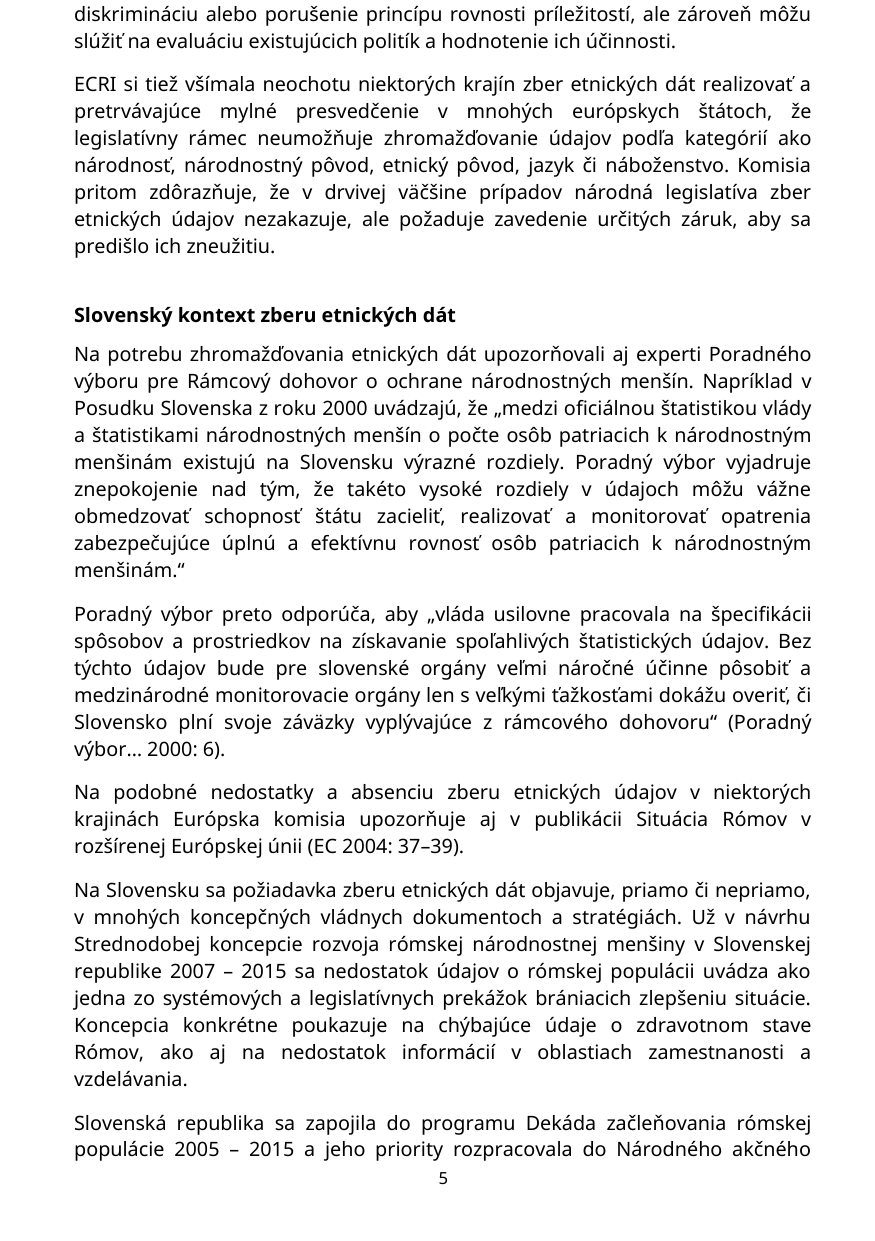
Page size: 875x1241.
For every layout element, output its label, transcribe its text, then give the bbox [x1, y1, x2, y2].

text Na podobné nedostatky a absenciu zberu etnických údajov v niektorých krajinách Európska komisia upozorňuje aj v publikácii Situácia Rómov v rozšírenej Európskej únii (EC 2004: 37–39). [74, 779, 812, 859]
text diskrimináciu alebo porušenie princípu rovnosti príležitostí, ale zároveň môžu slúžiť na evaluáciu existujúcich politík a hodnotenie ich účinnosti. [74, 0, 812, 54]
text ECRI si tiež všímala neochotu niektorých krajín zber etnických dát realizovať a pretrvávajúce mylné presvedčenie v mnohých európskych štátoch, že legislatívny rámec neumožňuje zhromažďovanie údajov podľa kategórií ako národnosť, národnostný pôvod, etnický pôvod, jazyk či náboženstvo. Komisia pritom zdôrazňuje, že v drvivej väčšine prípadov národná legislatíva zber etnických údajov nezakazuje, ale požaduje zavedenie určitých záruk, aby sa predišlo ich zneužitiu. [74, 71, 812, 259]
text Poradný výbor preto odporúča, aby „vláda usilovne pracovala na špecifikácii spôsobov a prostriedkov na získavanie spoľahlivých štatistických údajov. Bez týchto údajov bude pre slovenské orgány veľmi náročné účinne pôsobiť a medzinárodné monitorovacie orgány len s veľkými ťažkosťami dokážu overiť, či Slovensko plní svoje záväzky vyplývajúce z rámcového dohovoru“ (Poradný výbor… 2000: 6). [74, 600, 812, 762]
text Na Slovensku sa požiadavka zberu etnických dát objavuje, priamo či nepriamo, v mnohých koncepčných vládnych dokumentoch a stratégiách. Už v návrhu Strednodobej koncepcie rozvoja rómskej národnostnej menšiny v Slovenskej republike 2007 – 2015 sa nedostatok údajov o rómskej populácii uvádza ako jedna zo systémových a legislatívnych prekážok brániacich zlepšeniu situácie. Koncepcia konkrétne poukazuje na chýbajúce údaje o zdravotnom stave Rómov, ako aj na nedostatok informácií v oblastiach zamestnanosti a vzdelávania. [74, 876, 812, 1092]
subtitle Slovenský kontext zberu etnických dát [74, 301, 812, 328]
text Slovenská republika sa zapojila do programu Dekáda začleňovania rómskej populácie 2005 – 2015 a jeho priority rozpracovala do Národného akčného [74, 1109, 812, 1163]
text Na potrebu zhromažďovania etnických dát upozorňovali aj experti Poradného výboru pre Rámcový dohovor o ochrane národnostných menšín. Napríklad v Posudku Slovenska z roku 2000 uvádzajú, že „medzi oficiálnou štatistikou vlády a štatistikami národnostných menšín o počte osôb patriacich k národnostným menšinám existujú na Slovensku výrazné rozdiely. Poradný výbor vyjadruje znepokojenie nad tým, že takéto vysoké rozdiely v údajoch môžu vážne obmedzovať schopnosť štátu zacieliť, realizovať a monitorovať opatrenia zabezpečujúce úplnú a efektívnu rovnosť osôb patriacich k národnostným menšinám.“ [74, 341, 812, 583]
